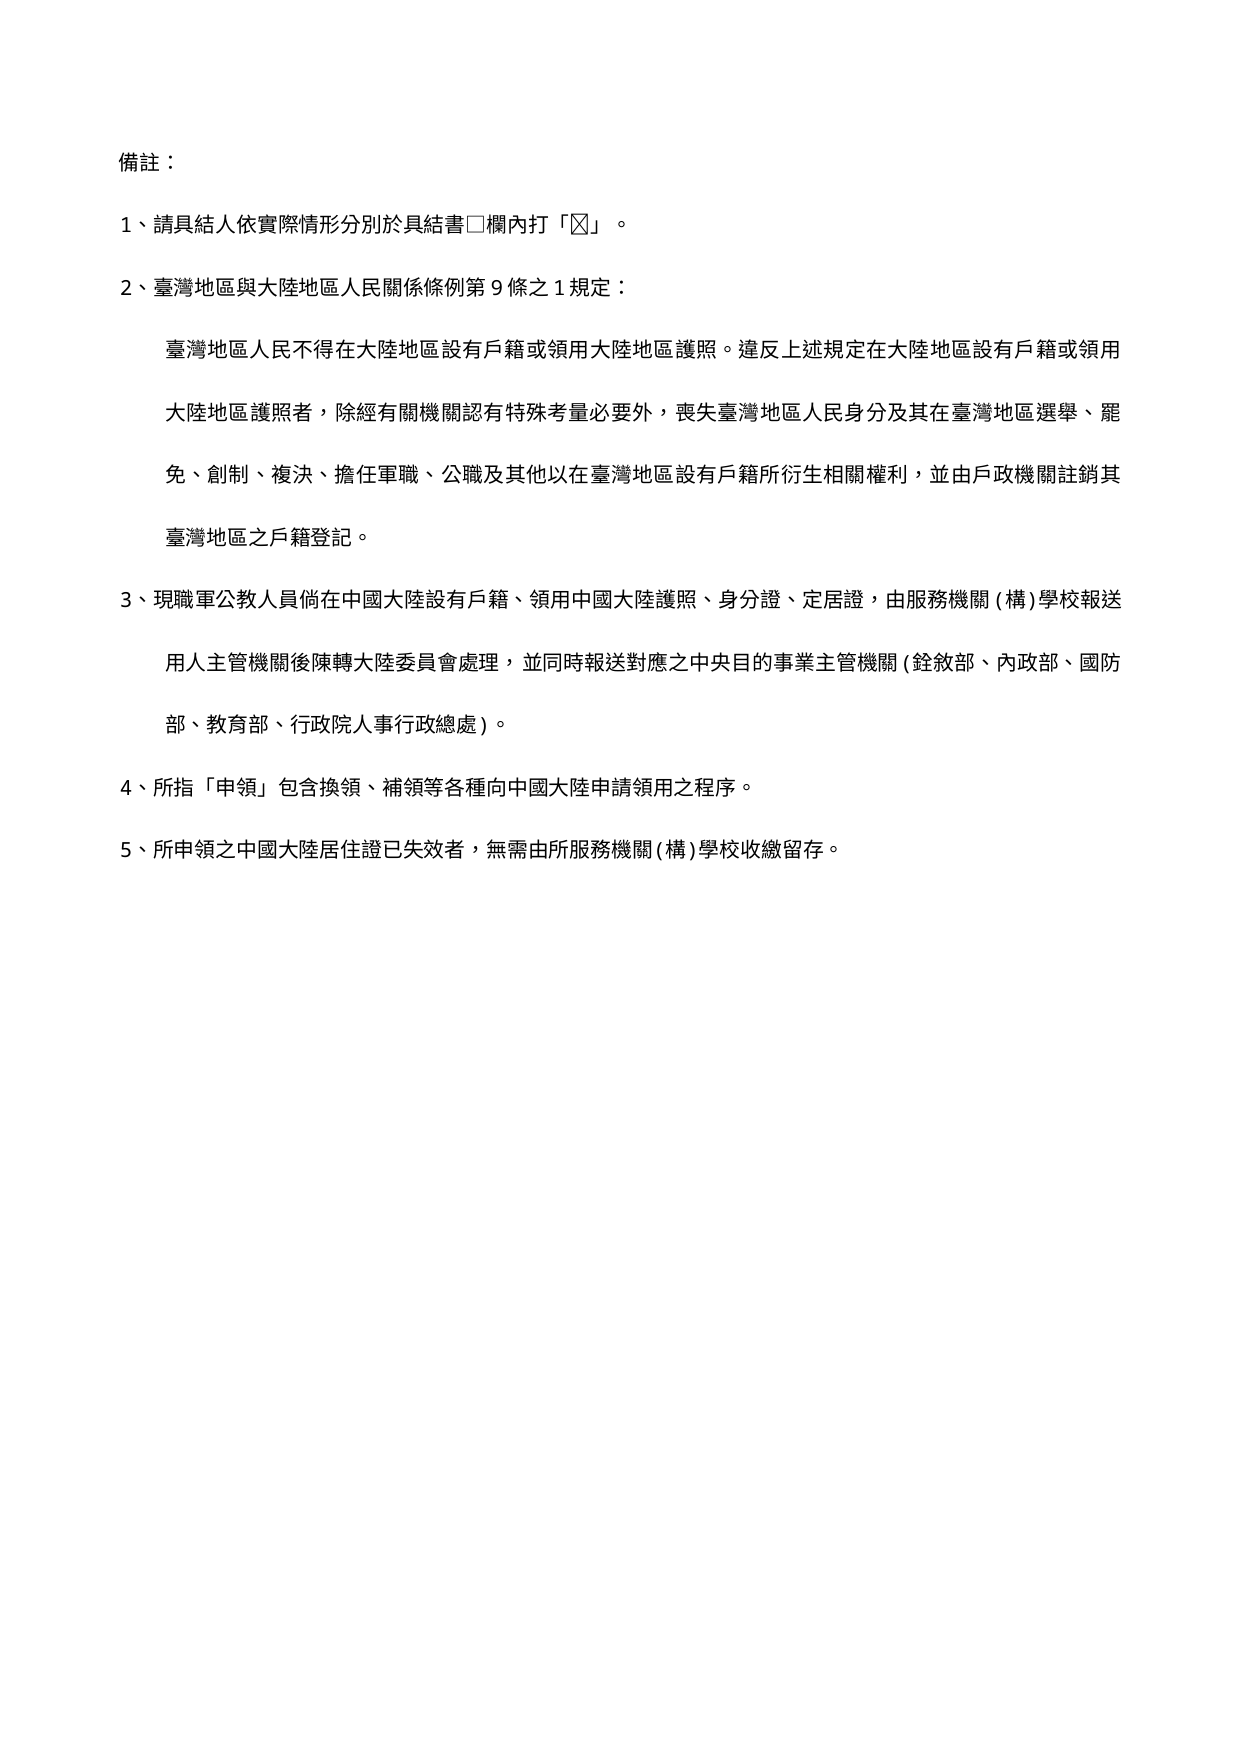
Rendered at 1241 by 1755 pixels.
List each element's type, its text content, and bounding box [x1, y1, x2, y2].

text 備註： [118, 119, 1122, 182]
list 臺灣地區與大陸地區人民關係條例第9條之1規定： [119, 244, 1122, 307]
list 請具結人依實際情形分別於具結書□欄內打「」。 [119, 182, 1122, 244]
list 所申領之中國大陸居住證已失效者，無需由所服務機關(構)學校收繳留存。 [119, 807, 1122, 869]
list 現職軍公教人員倘在中國大陸設有戶籍、領用中國大陸護照、身分證、定居證，由服務機關(構)學校報送用人主管機關後陳轉大陸委員會處理，並同時報送對應之中央目的事業主管機關(銓敘部、內政部、國防部、教育部、行政院人事行政總處)。 [119, 557, 1122, 744]
list 所指「申領」包含換領、補領等各種向中國大陸申請領用之程序。 [119, 744, 1122, 807]
text 臺灣地區人民不得在大陸地區設有戶籍或領用大陸地區護照。違反上述規定在大陸地區設有戶籍或領用大陸地區護照者，除經有關機關認有特殊考量必要外，喪失臺灣地區人民身分及其在臺灣地區選舉、罷免、創制、複決、擔任軍職、公職及其他以在臺灣地區設有戶籍所衍生相關權利，並由戶政機關註銷其臺灣地區之戶籍登記。 [165, 307, 1122, 557]
